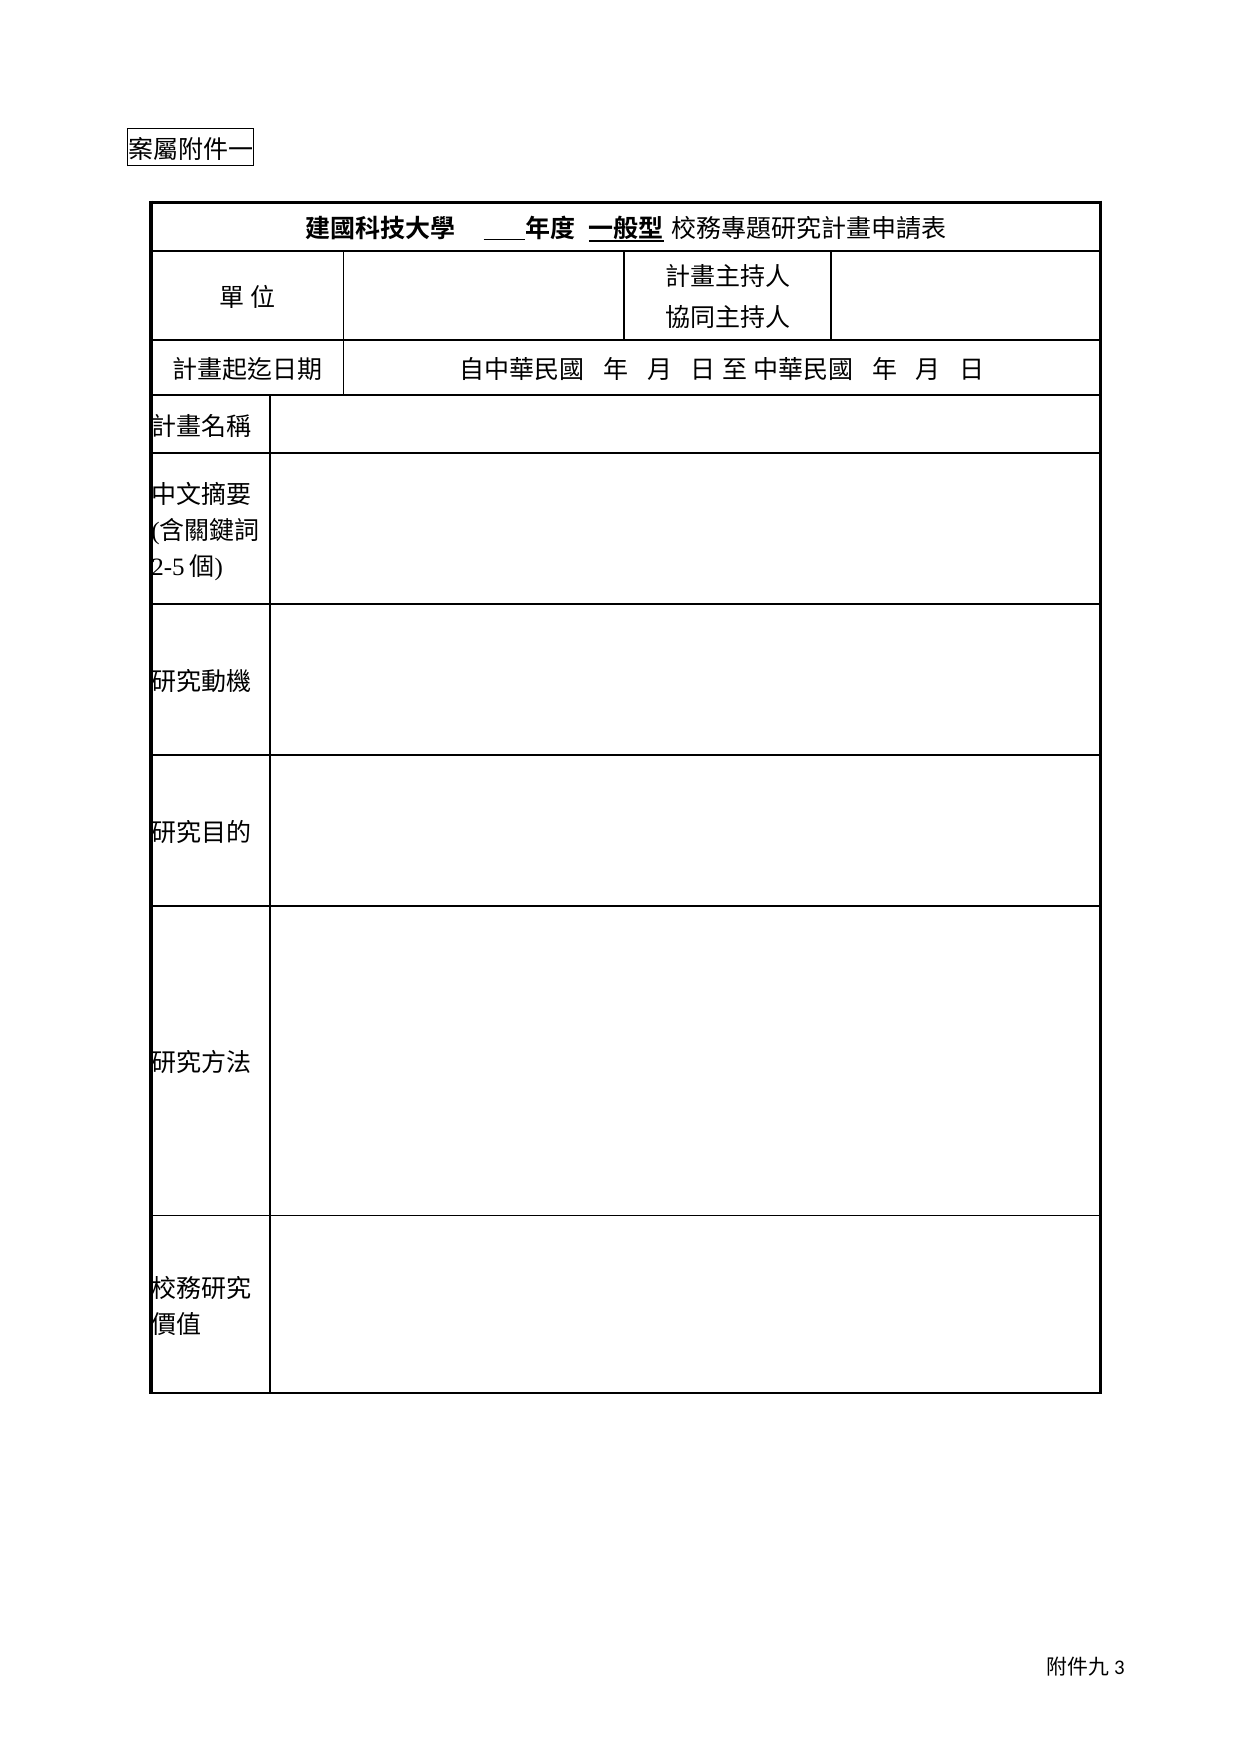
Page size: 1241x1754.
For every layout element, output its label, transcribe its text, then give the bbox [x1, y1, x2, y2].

table_cell 單 位 [153, 252, 343, 339]
table_cell 計畫名稱 [153, 396, 269, 452]
text 案屬附件一 [128, 129, 253, 165]
table_cell 計畫主持人 協同主持人 [625, 252, 830, 339]
table_cell 計畫起迄日期 [153, 341, 343, 394]
table_cell 校務研究價值 [153, 1216, 269, 1392]
table_cell [832, 252, 1099, 339]
table_header 建國科技大學 年度 一般型 校務專題研究計畫申請表 [153, 204, 1099, 250]
text [254, 128, 1124, 166]
table_cell [271, 396, 1099, 452]
table_cell 研究動機 [153, 605, 269, 754]
table_cell [271, 605, 1099, 754]
table_cell 中文摘要(含關鍵詞2-5個) [153, 454, 269, 603]
table_cell [271, 907, 1099, 1215]
table_cell 研究目的 [153, 756, 269, 905]
table_cell [271, 1216, 1099, 1392]
table_cell [344, 252, 623, 339]
table_cell [271, 756, 1099, 905]
table_cell 研究方法 [153, 907, 269, 1215]
table_cell [271, 454, 1099, 603]
table_cell 自中華民國 年 月 日 至 中華民國 年 月 日 [344, 341, 1099, 394]
